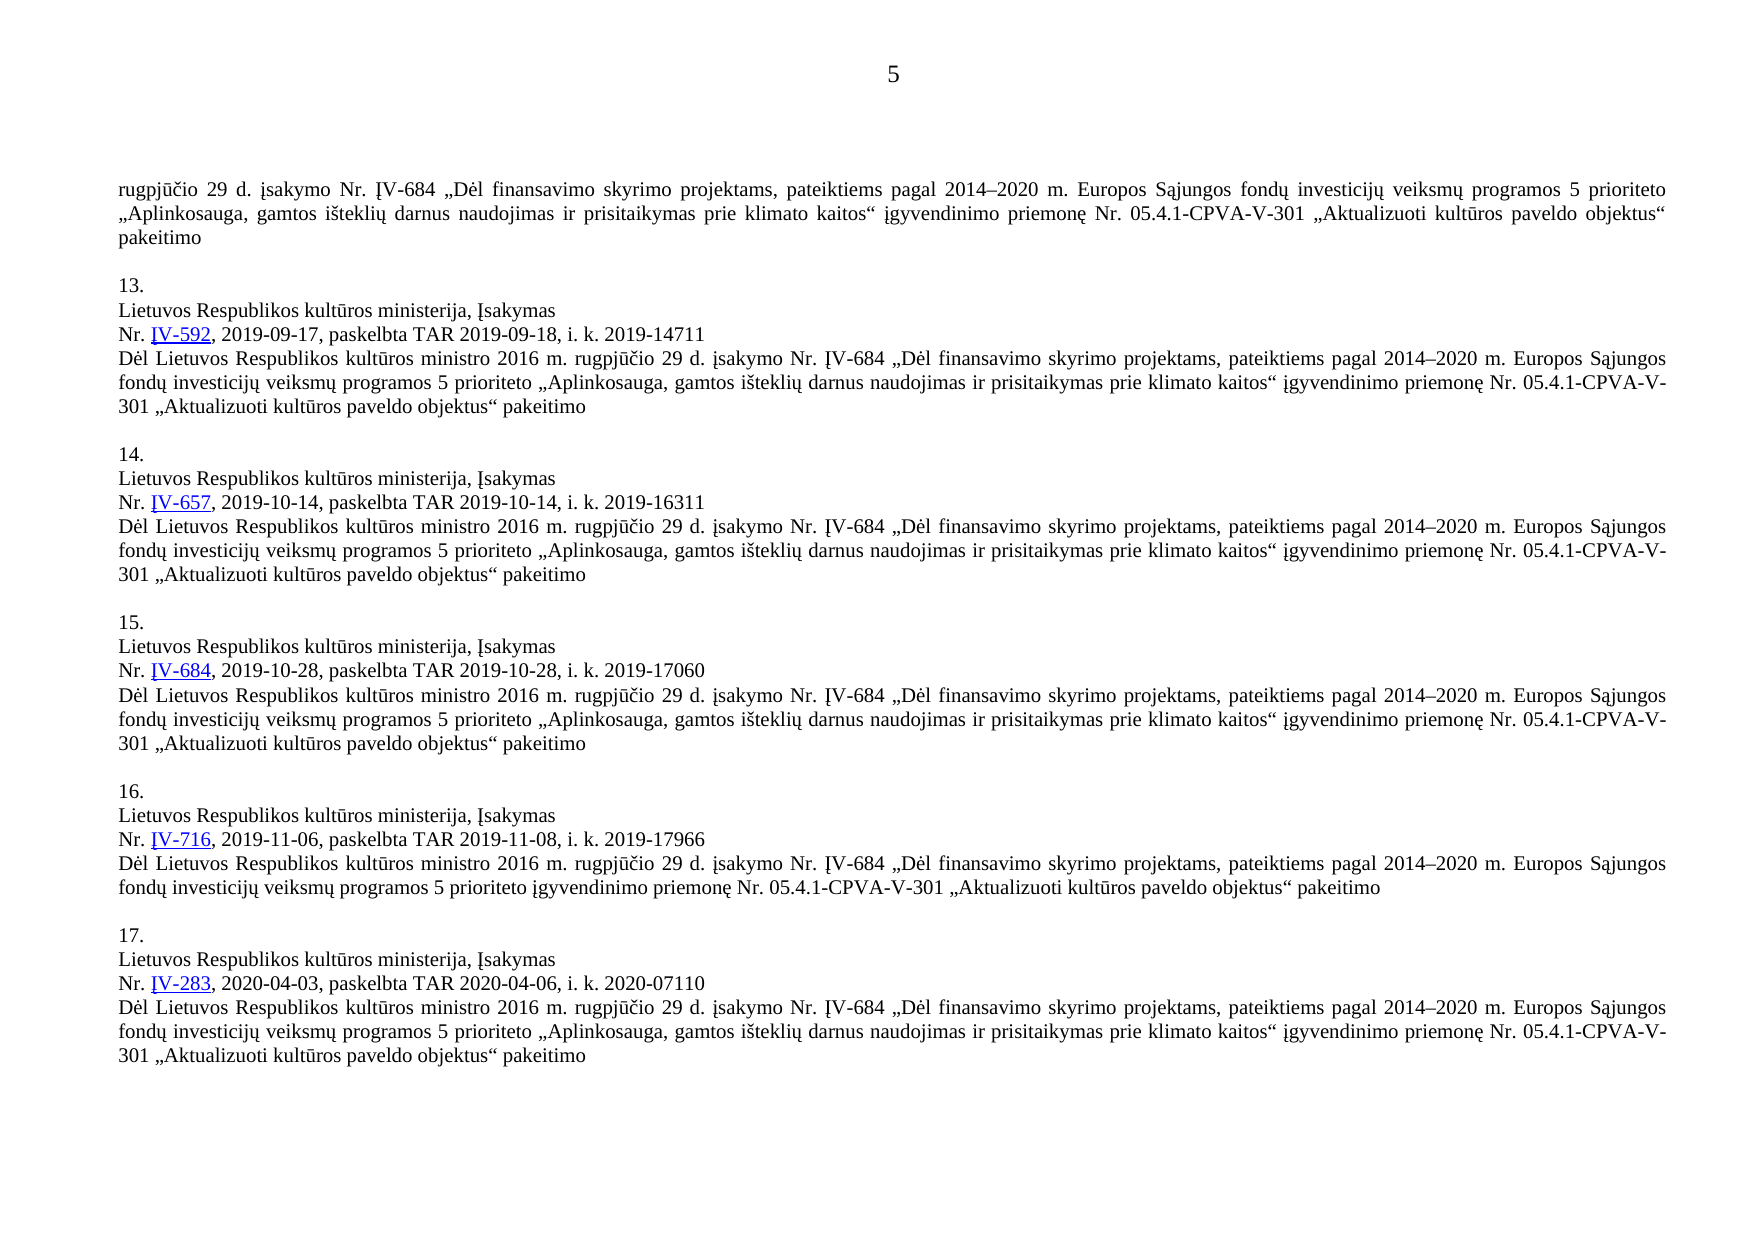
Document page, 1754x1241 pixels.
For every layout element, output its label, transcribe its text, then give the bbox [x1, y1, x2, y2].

text Nr. ĮV-283, 2020-04-03, paskelbta TAR 2020-04-06, i. k. 2020-07110 [118, 971, 1668, 995]
text Dėl Lietuvos Respublikos kultūros ministro 2016 m. rugpjūčio 29 d. įsakymo Nr. ĮV-684 „Dėl finansavimo skyrimo projektams, pateiktiems pagal 2014–2020 m. Europos Sąjungos fondų investicijų veiksmų programos 5 prioriteto „Aplinkosauga, gamtos išteklių darnus naudojimas ir prisitaikymas prie klimato kaitos“ įgyvendinimo priemonę Nr. 05.4.1-CPVA-V-301 „Aktualizuoti kultūros paveldo objektus“ pakeitimo [118, 682, 1668, 755]
text Nr. ĮV-657, 2019-10-14, paskelbta TAR 2019-10-14, i. k. 2019-16311 [118, 490, 1668, 514]
text Lietuvos Respublikos kultūros ministerija, Įsakymas [118, 803, 1668, 827]
text Dėl Lietuvos Respublikos kultūros ministro 2016 m. rugpjūčio 29 d. įsakymo Nr. ĮV-684 „Dėl finansavimo skyrimo projektams, pateiktiems pagal 2014–2020 m. Europos Sąjungos fondų investicijų veiksmų programos 5 prioriteto įgyvendinimo priemonę Nr. 05.4.1-CPVA-V-301 „Aktualizuoti kultūros paveldo objektus“ pakeitimo [118, 851, 1668, 899]
text 17. [118, 923, 1668, 947]
text 15. [118, 610, 1668, 634]
text Lietuvos Respublikos kultūros ministerija, Įsakymas [118, 947, 1668, 971]
text 14. [118, 442, 1668, 466]
text Dėl Lietuvos Respublikos kultūros ministro 2016 m. rugpjūčio 29 d. įsakymo Nr. ĮV-684 „Dėl finansavimo skyrimo projektams, pateiktiems pagal 2014–2020 m. Europos Sąjungos fondų investicijų veiksmų programos 5 prioriteto „Aplinkosauga, gamtos išteklių darnus naudojimas ir prisitaikymas prie klimato kaitos“ įgyvendinimo priemonę Nr. 05.4.1-CPVA-V-301 „Aktualizuoti kultūros paveldo objektus“ pakeitimo [118, 995, 1668, 1067]
text Lietuvos Respublikos kultūros ministerija, Įsakymas [118, 466, 1668, 490]
text Lietuvos Respublikos kultūros ministerija, Įsakymas [118, 297, 1668, 322]
text Dėl Lietuvos Respublikos kultūros ministro 2016 m. rugpjūčio 29 d. įsakymo Nr. ĮV-684 „Dėl finansavimo skyrimo projektams, pateiktiems pagal 2014–2020 m. Europos Sąjungos fondų investicijų veiksmų programos 5 prioriteto „Aplinkosauga, gamtos išteklių darnus naudojimas ir prisitaikymas prie klimato kaitos“ įgyvendinimo priemonę Nr. 05.4.1-CPVA-V-301 „Aktualizuoti kultūros paveldo objektus“ pakeitimo [118, 514, 1668, 586]
text Lietuvos Respublikos kultūros ministerija, Įsakymas [118, 634, 1668, 658]
text Dėl Lietuvos Respublikos kultūros ministro 2016 m. rugpjūčio 29 d. įsakymo Nr. ĮV-684 „Dėl finansavimo skyrimo projektams, pateiktiems pagal 2014–2020 m. Europos Sąjungos fondų investicijų veiksmų programos 5 prioriteto „Aplinkosauga, gamtos išteklių darnus naudojimas ir prisitaikymas prie klimato kaitos“ įgyvendinimo priemonę Nr. 05.4.1-CPVA-V-301 „Aktualizuoti kultūros paveldo objektus“ pakeitimo [118, 346, 1668, 418]
text Nr. ĮV-684, 2019-10-28, paskelbta TAR 2019-10-28, i. k. 2019-17060 [118, 658, 1668, 682]
text 13. [118, 273, 1668, 297]
text 16. [118, 779, 1668, 803]
text Nr. ĮV-592, 2019-09-17, paskelbta TAR 2019-09-18, i. k. 2019-14711 [118, 322, 1668, 346]
text rugpjūčio 29 d. įsakymo Nr. ĮV-684 „Dėl finansavimo skyrimo projektams, pateiktiems pagal 2014–2020 m. Europos Sąjungos fondų investicijų veiksmų programos 5 prioriteto „Aplinkosauga, gamtos išteklių darnus naudojimas ir prisitaikymas prie klimato kaitos“ įgyvendinimo priemonę Nr. 05.4.1-CPVA-V-301 „Aktualizuoti kultūros paveldo objektus“ pakeitimo [118, 177, 1668, 249]
text Nr. ĮV-716, 2019-11-06, paskelbta TAR 2019-11-08, i. k. 2019-17966 [118, 827, 1668, 851]
